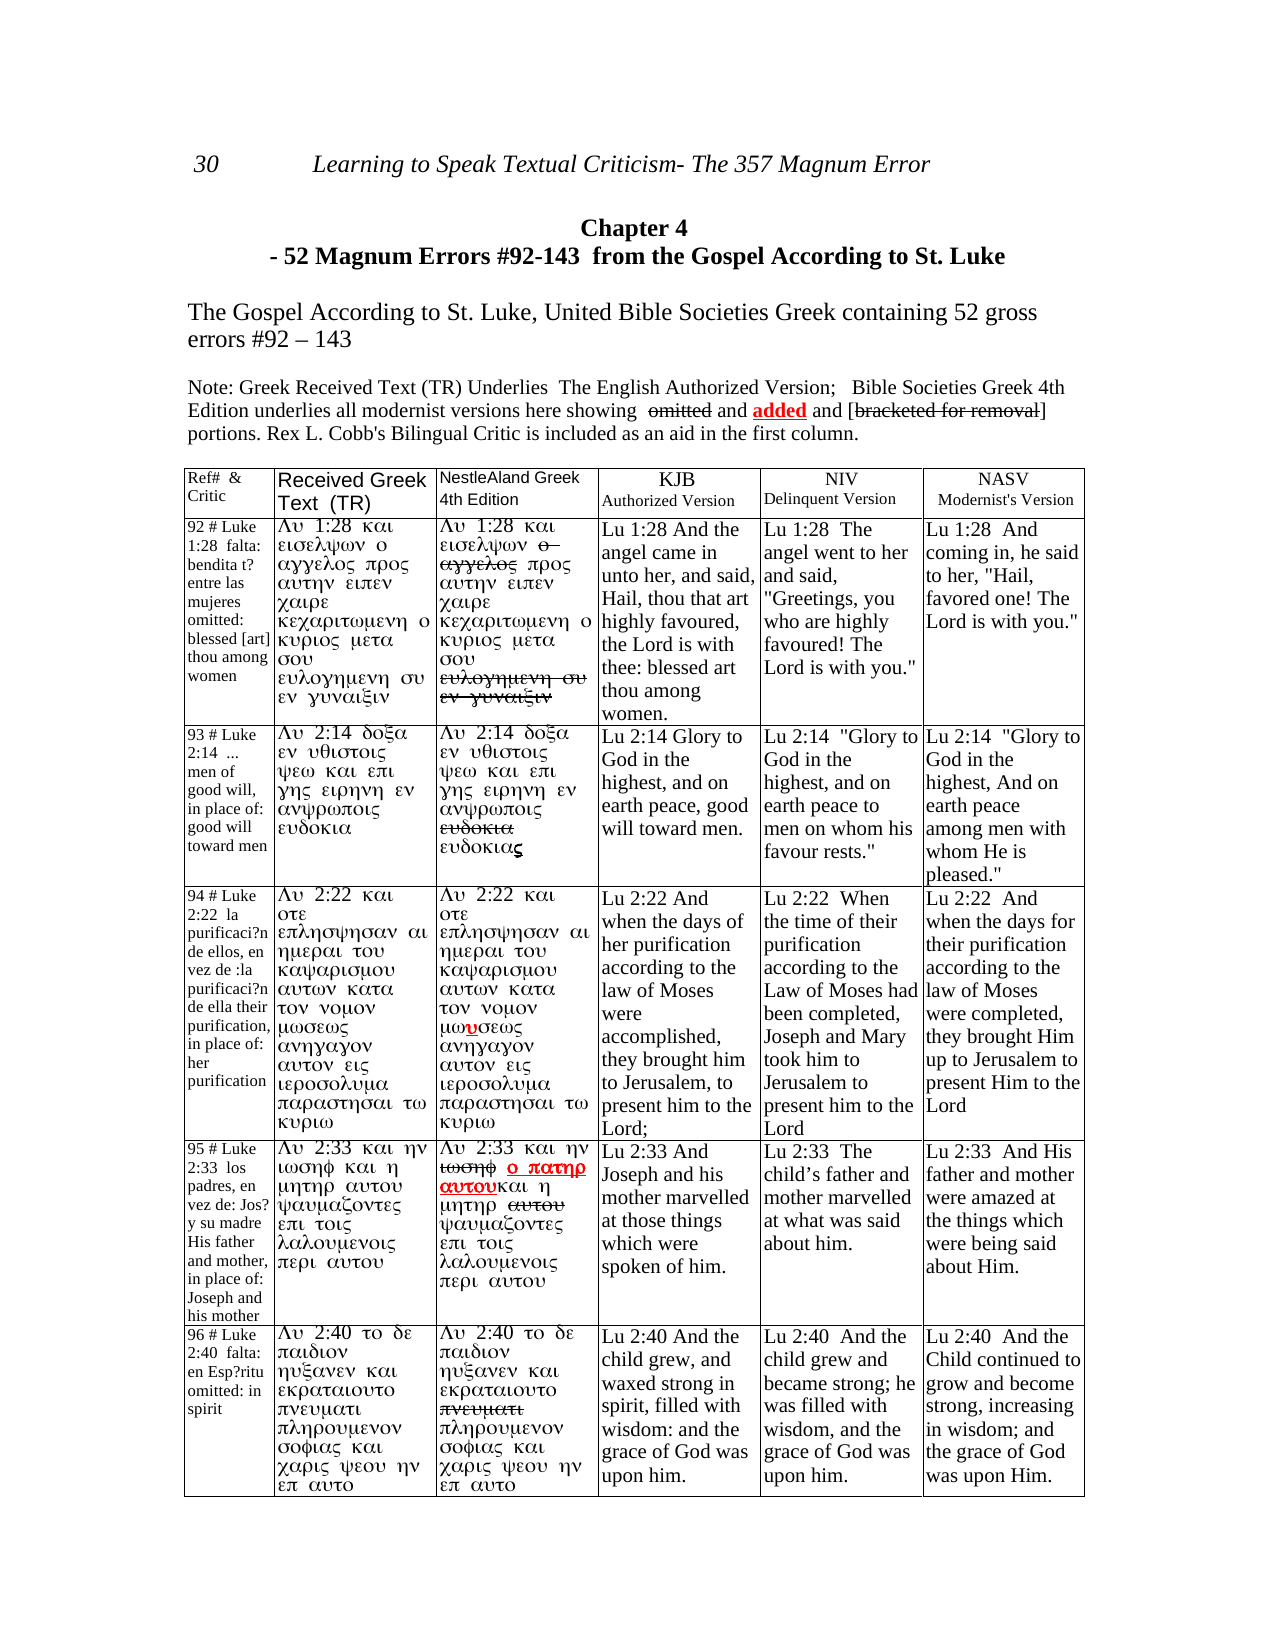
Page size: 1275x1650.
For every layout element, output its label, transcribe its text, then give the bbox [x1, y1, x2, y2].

table_cell Lu 2:22 kai ote eplhsyhsan ai hmerai tou kayarismou autwn kata ton nomon mwsewV anhgagon auton eiV ierosoluma parasthsai tw kuriw [275, 887, 436, 1140]
table_cell Lu 2:40 And the child grew and became strong; he was filled with wisdom, and the grace of God was upon him. [761, 1326, 922, 1496]
table_cell Lu 2:14 doxa en uqistoiV yew kai epi ghV eirhnh en anyrwpoiV eudokia [275, 726, 436, 886]
table_cell Lu 1:28 kai eiselywn o aggeloV proV authn eipen caire kecaritwmenh o kurioV meta sou euloghmenh su en gunaixin [275, 519, 436, 725]
table_cell Lu 1:28 And coming in, he said to her, "Hail, favored one! The Lord is with you." [924, 519, 1084, 725]
table_cell Lu 2:22 And when the days of her purification according to the law of Moses were accomplished, they brought him to Jerusalem, to present him to the Lord; [599, 887, 760, 1140]
table_cell Lu 2:14 "Glory to God in the highest, And on earth peace among men with whom He is pleased." [924, 726, 1084, 886]
table_header KJB Authorized Version [599, 469, 760, 518]
table_cell Lu 1:28 The angel went to her and said, "Greetings, you who are highly favoured! The Lord is with you." [761, 519, 922, 725]
text The Gospel According to St. Luke, United Bible Societies Greek containing 52 gross errors #92 – 143 [187, 298, 1087, 353]
table_cell Lu 2:40 And the Child continued to grow and become strong, increasing in wisdom; and the grace of God was upon Him. [924, 1326, 1084, 1496]
table_cell 96 # Luke 2:40 falta: en Esp?ritu omitted: in spirit [185, 1326, 274, 1496]
table_cell 92 # Luke 1:28 falta: bendita t? entre las mujeres omitted: blessed [art] thou among women [185, 519, 274, 725]
table_cell Lu 2:40 to de paidion huxanen kai ekrataiouto pneumati plhroumenon sofiaV kai cariV yeou hn ep auto [275, 1326, 436, 1496]
table_cell 95 # Luke 2:33 los padres, en vez de: Jos? y su madre His father and mother, in place of: Joseph and his mother [185, 1141, 274, 1325]
table_header Received Greek Text (TR) [275, 469, 436, 518]
table_cell Lu 2:40 to de paidion huxanen kai ekrataiouto pneumati plhroumenon sofiaV kai cariV yeou hn ep auto [437, 1326, 598, 1496]
text - 52 Magnum Errors #92-143 from the Gospel According to St. Luke [187, 242, 1087, 270]
table_header NestleAland Greek 4th Edition [437, 469, 598, 518]
table_cell Lu 2:22 And when the days for their purification according to the law of Moses were completed, they brought Him up to Jerusalem to present Him to the Lord [924, 887, 1084, 1140]
table_cell 93 # Luke 2:14 ... men of good will, in place of: good will toward men [185, 726, 274, 886]
table_cell Lu 2:14 Glory to God in the highest, and on earth peace, good will toward men. [599, 726, 760, 886]
table_cell Lu 2:14 "Glory to God in the highest, and on earth peace to men on whom his favour rests." [761, 726, 922, 886]
table_cell Lu 2:33 And Joseph and his mother marvelled at those things which were spoken of him. [599, 1141, 760, 1325]
table_cell 94 # Luke 2:22 la purificaci?n de ellos, en vez de :la purificaci?n de ella their purification, in place of: her purification [185, 887, 274, 1140]
text Chapter 4 [187, 210, 1087, 242]
table_header NASV Modernist's Version [924, 469, 1084, 518]
table_cell Lu 1:28 kai eiselywn o aggeloV proV authn eipen caire kecaritwmenh o kurioV meta sou euloghmenh su en gunaixin [437, 519, 598, 725]
table_header Ref# & Critic [185, 469, 274, 518]
table_cell Lu 2:22 kai ote eplhsyhsan ai hmerai tou kayarismou autwn kata ton nomon mwusewV anhgagon auton eiV ierosoluma parasthsai tw kuriw [437, 887, 598, 1140]
table_cell Lu 2:22 When the time of their purification according to the Law of Moses had been completed, Joseph and Mary took him to Jerusalem to present him to the Lord [761, 887, 922, 1140]
table_cell Lu 2:33 kai hn iwshf o pathr autoukai h mhthr autou yaumazonteV epi toiV laloumenoiV peri autou [437, 1141, 598, 1325]
table_cell Lu 2:33 kai hn iwshf kai h mhthr autou yaumazonteV epi toiV laloumenoiV peri autou [275, 1141, 436, 1325]
text Note: Greek Received Text (TR) Underlies The English Authorized Version; Bible Societies Greek 4th Edition underlies all modernist versions here showing omitted and added and [bracketed for removal] portions. Rex L. Cobb's Bilingual Critic is included as an aid in the first column. [187, 376, 1087, 445]
table_cell Lu 2:14 doxa en uqistoiV yew kai epi ghV eirhnh en anyrwpoiV eudokia eudokiaV [437, 726, 598, 886]
table_cell Lu 2:40 And the child grew, and waxed strong in spirit, filled with wisdom: and the grace of God was upon him. [599, 1326, 760, 1496]
table_cell Lu 1:28 And the angel came in unto her, and said, Hail, thou that art highly favoured, the Lord is with thee: blessed art thou among women. [599, 519, 760, 725]
table_cell Lu 2:33 The child’s father and mother marvelled at what was said about him. [761, 1141, 922, 1325]
table_cell Lu 2:33 And His father and mother were amazed at the things which were being said about Him. [924, 1141, 1084, 1325]
table_header NIV Delinquent Version [761, 469, 922, 518]
